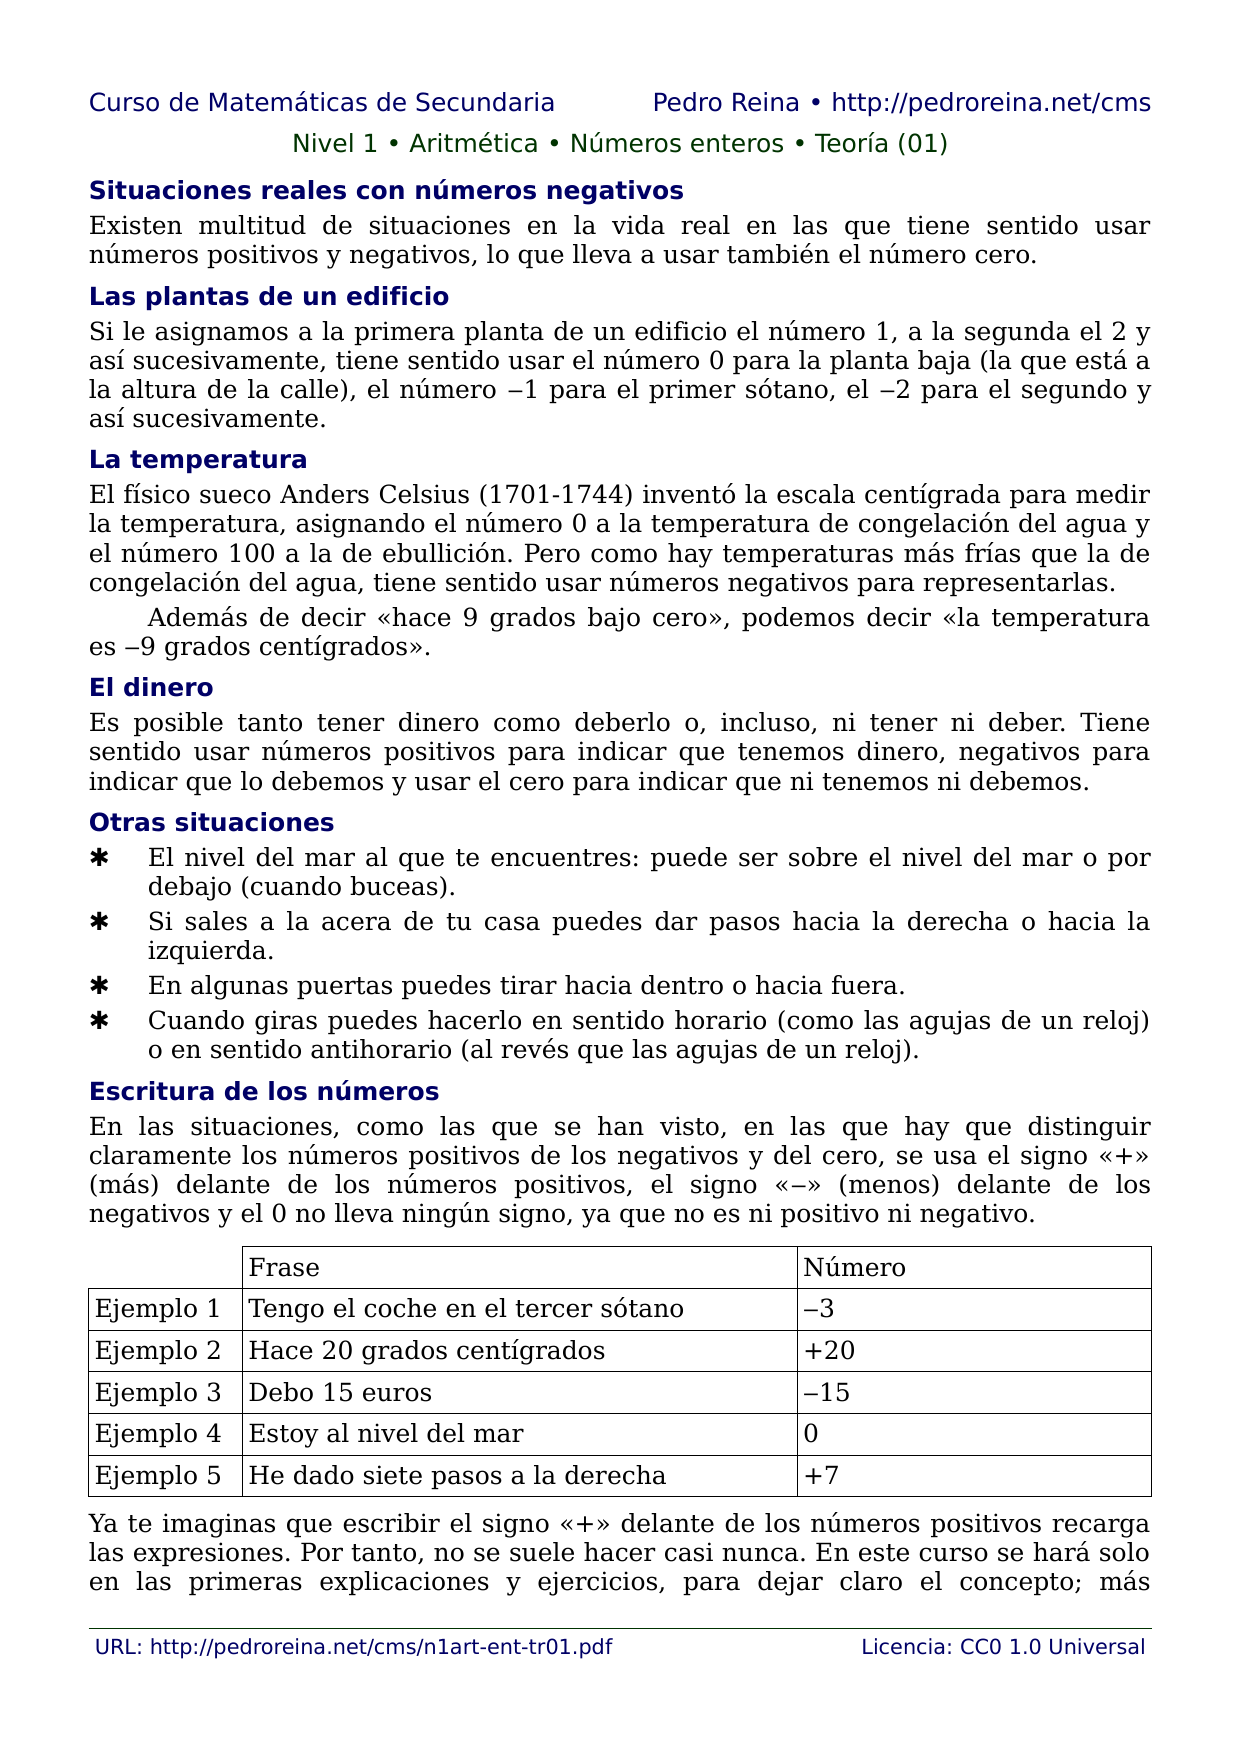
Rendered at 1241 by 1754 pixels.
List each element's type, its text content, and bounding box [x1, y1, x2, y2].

table_cell Debo 15 euros [243, 1372, 797, 1413]
text Además de decir «hace 9 grados bajo cero», podemos decir «la temperatura es ‒9 grados centígrados». [88, 603, 1152, 661]
text Es posible tanto tener dinero como deberlo o, incluso, ni tener ni deber. Tiene sentido usar números positivos para indicar que tenemos dinero, negativos para indicar que lo debemos y usar el cero para indicar que ni tenemos ni debemos. [88, 708, 1152, 796]
table_cell Hace 20 grados centígrados [243, 1331, 797, 1371]
text Si le asignamos a la primera planta de un edificio el número 1, a la segunda el 2 y así sucesivamente, tiene sentido usar el número 0 para la planta baja (la que está a la altura de la calle), el número ‒1 para el primer sótano, el ‒2 para el segundo y así sucesivamente. [88, 317, 1152, 433]
list El nivel del mar al que te encuentres: puede ser sobre el nivel del mar o por debajo (cuando buceas). [88, 843, 1152, 901]
table_cell Tengo el coche en el tercer sótano [243, 1289, 797, 1329]
text El físico sueco Anders Celsius (1701-1744) inventó la escala centígrada para medir la temperatura, asignando el número 0 a la temperatura de congelación del agua y el número 100 a la de ebullición. Pero como hay temperaturas más frías que la de congelación del agua, tiene sentido usar números negativos para representarlas. [88, 480, 1152, 597]
text El dinero [88, 673, 1152, 702]
table_cell Ejemplo 4 [89, 1414, 242, 1454]
table_cell Estoy al nivel del mar [243, 1414, 797, 1454]
text Nivel 1 • Aritmética • Números enteros • Teoría (01) [88, 129, 1152, 159]
table_cell +7 [798, 1456, 1151, 1496]
table_cell ‒3 [798, 1289, 1151, 1329]
table_cell He dado siete pasos a la derecha [243, 1456, 797, 1496]
table_header Frase [243, 1247, 797, 1288]
table_cell Ejemplo 1 [89, 1289, 242, 1329]
table_cell Ejemplo 3 [89, 1372, 242, 1413]
table_cell Ejemplo 5 [89, 1456, 242, 1496]
text Existen multitud de situaciones en la vida real en las que tiene sentido usar números positivos y negativos, lo que lleva a usar también el número cero. [88, 211, 1152, 270]
text Las plantas de un edificio [88, 282, 1152, 311]
table_cell 0 [798, 1414, 1151, 1454]
text Curso de Matemáticas de Secundaria Pedro Reina • http://pedroreina.net/cms [88, 88, 1152, 118]
table_cell ‒15 [798, 1372, 1151, 1413]
text Situaciones reales con números negativos [88, 176, 1152, 206]
text Ya te imaginas que escribir el signo «+» delante de los números positivos recarga las expresiones. Por tanto, no se suele hacer casi nunca. En este curso se hará solo en las primeras explicaciones y ejercicios, para dejar claro el concepto; más [88, 1509, 1152, 1596]
table_header Número [798, 1247, 1151, 1288]
list Si sales a la acera de tu casa puedes dar pasos hacia la derecha o hacia la izquierda. [88, 907, 1152, 965]
text Otras situaciones [88, 808, 1152, 837]
table_header [89, 1246, 242, 1288]
list Cuando giras puedes hacerlo en sentido horario (como las agujas de un reloj) o en sentido antihorario (al revés que las agujas de un reloj). [88, 1006, 1152, 1065]
list En algunas puertas puedes tirar hacia dentro o hacia fuera. [88, 971, 1152, 1001]
text En las situaciones, como las que se han visto, en las que hay que distinguir claramente los números positivos de los negativos y del cero, se usa el signo «+» (más) delante de los números positivos, el signo «‒» (menos) delante de los negativos y el 0 no lleva ningún signo, ya que no es ni positivo ni negativo. [88, 1112, 1152, 1228]
table_cell +20 [798, 1331, 1151, 1371]
table_cell Ejemplo 2 [89, 1331, 242, 1371]
text Escritura de los números [88, 1077, 1152, 1106]
text La temperatura [88, 445, 1152, 474]
